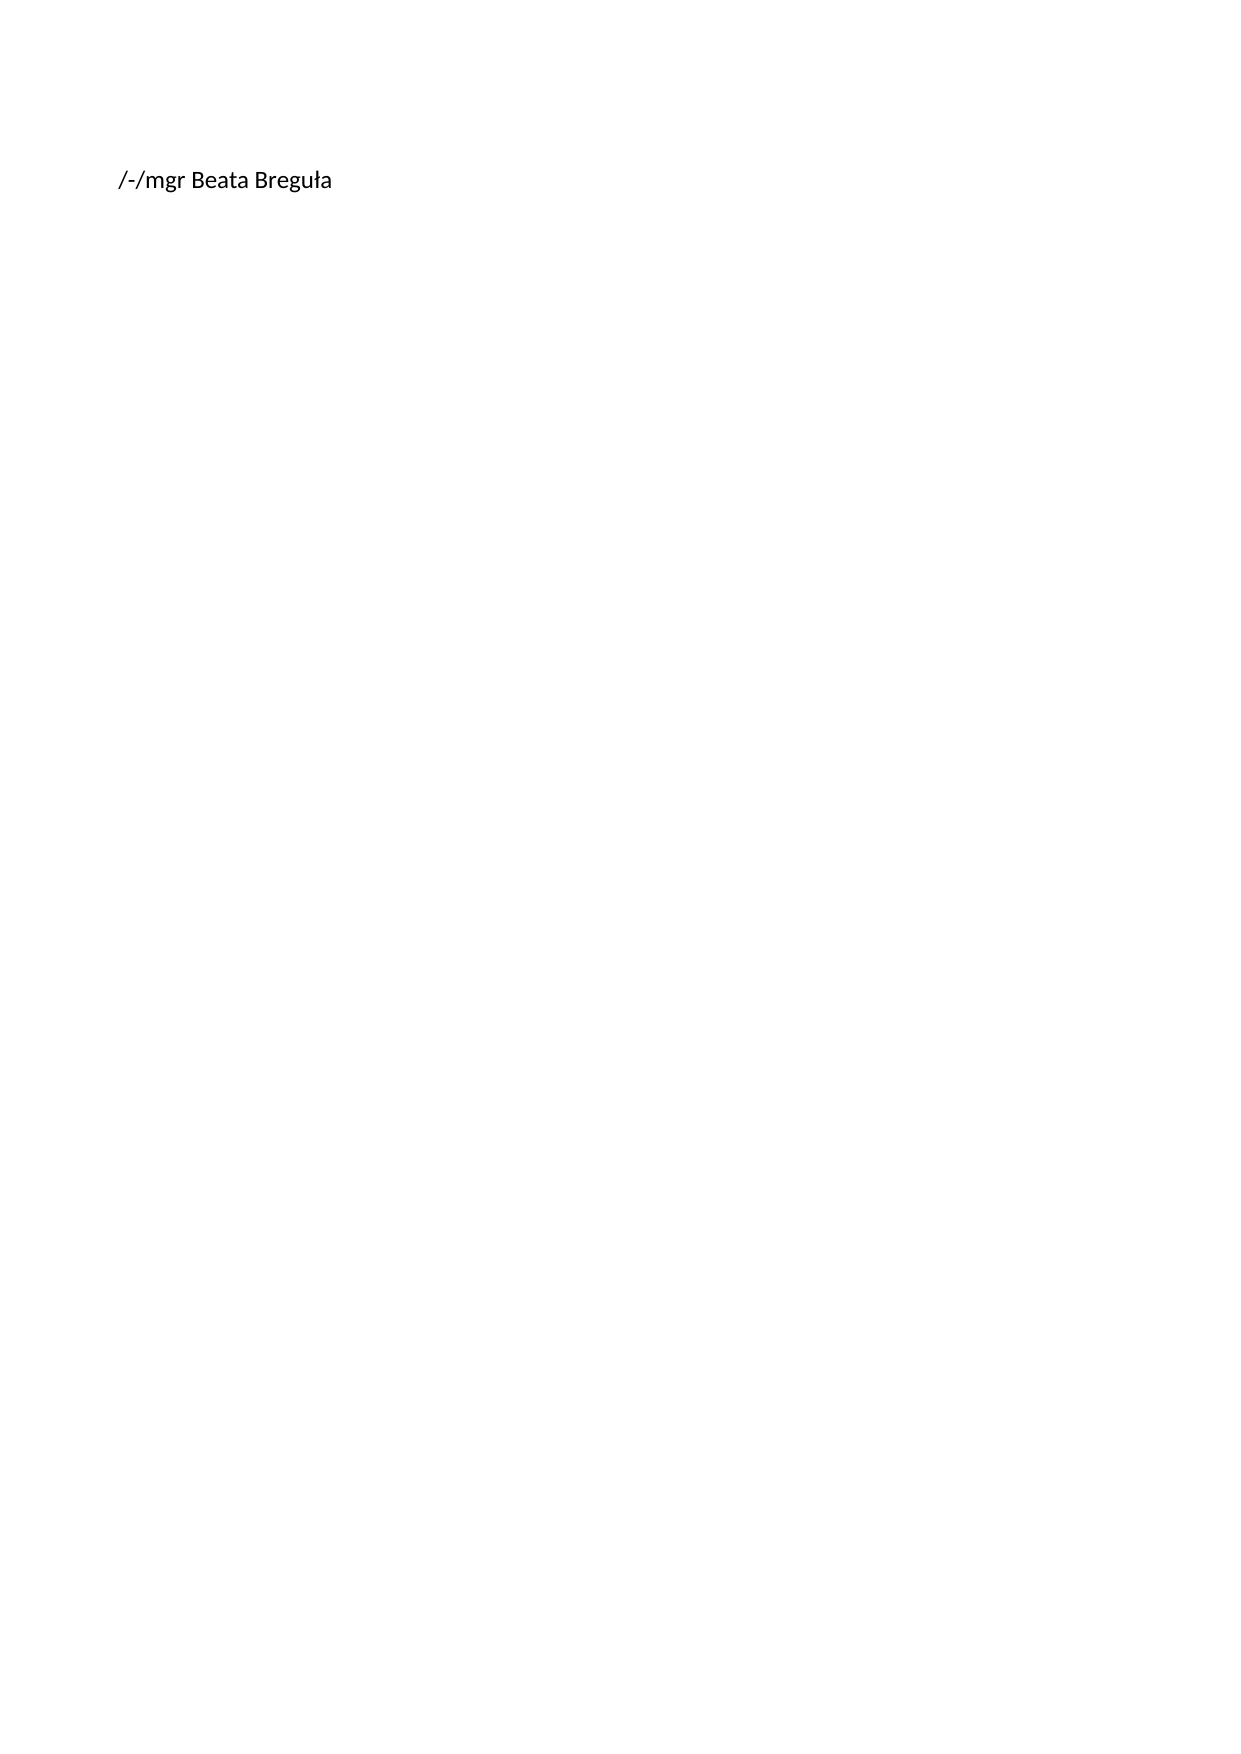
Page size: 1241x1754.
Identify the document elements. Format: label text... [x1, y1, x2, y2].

text /-/mgr Beata Breguła [118, 164, 1122, 194]
